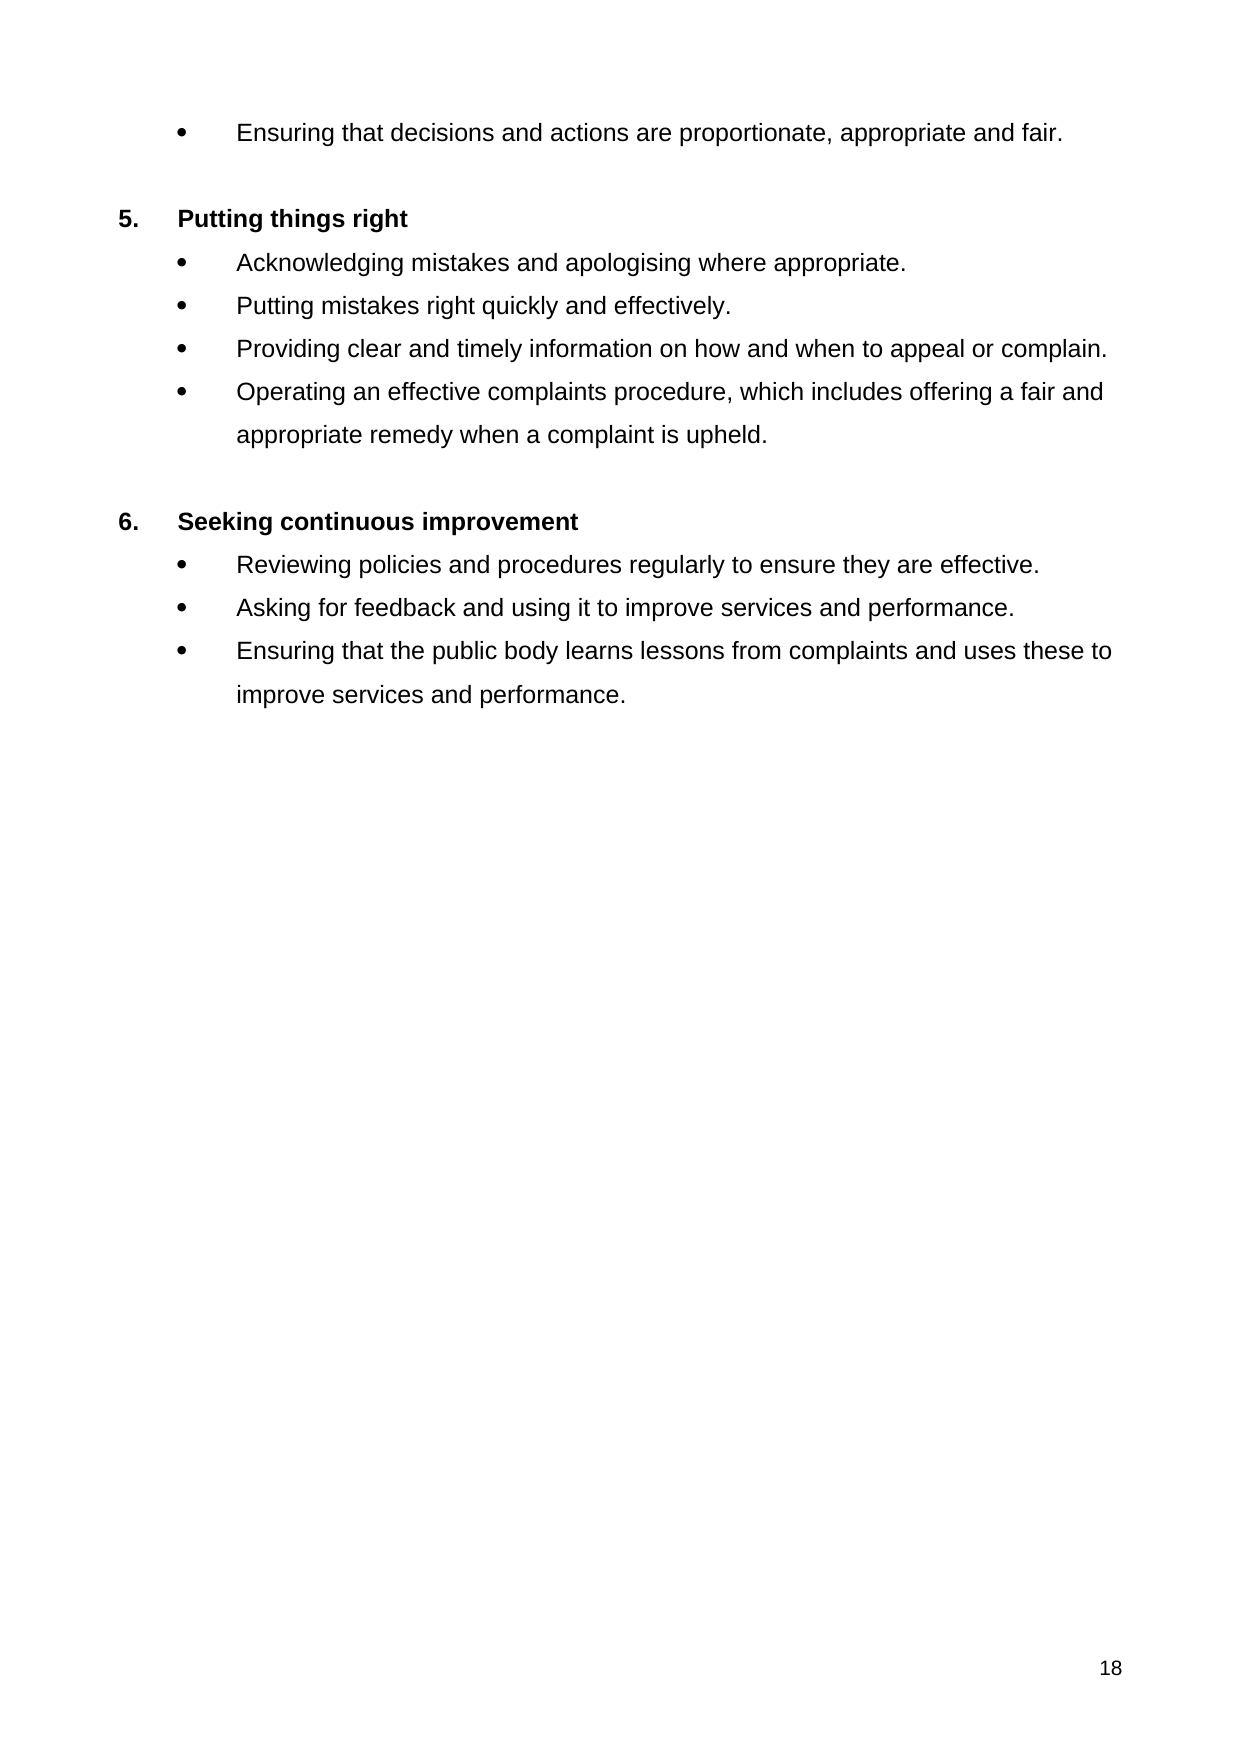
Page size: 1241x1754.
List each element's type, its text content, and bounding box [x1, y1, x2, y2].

list Asking for feedback and using it to improve services and performance. [177, 593, 1122, 622]
text 5. Putting things right [118, 204, 1122, 233]
list Ensuring that decisions and actions are proportionate, appropriate and fair. [177, 118, 1122, 147]
list Providing clear and timely information on how and when to appeal or complain. [177, 334, 1122, 363]
list Operating an effective complaints procedure, which includes offering a fair and appropriate remedy when a complaint is upheld. [177, 377, 1122, 449]
list Reviewing policies and procedures regularly to ensure they are effective. [177, 550, 1122, 579]
text 6. Seeking continuous improvement [118, 507, 1122, 536]
list Acknowledging mistakes and apologising where appropriate. [177, 248, 1122, 276]
list Ensuring that the public body learns lessons from complaints and uses these to improve services and performance. [177, 636, 1122, 708]
list Putting mistakes right quickly and effectively. [177, 291, 1122, 320]
